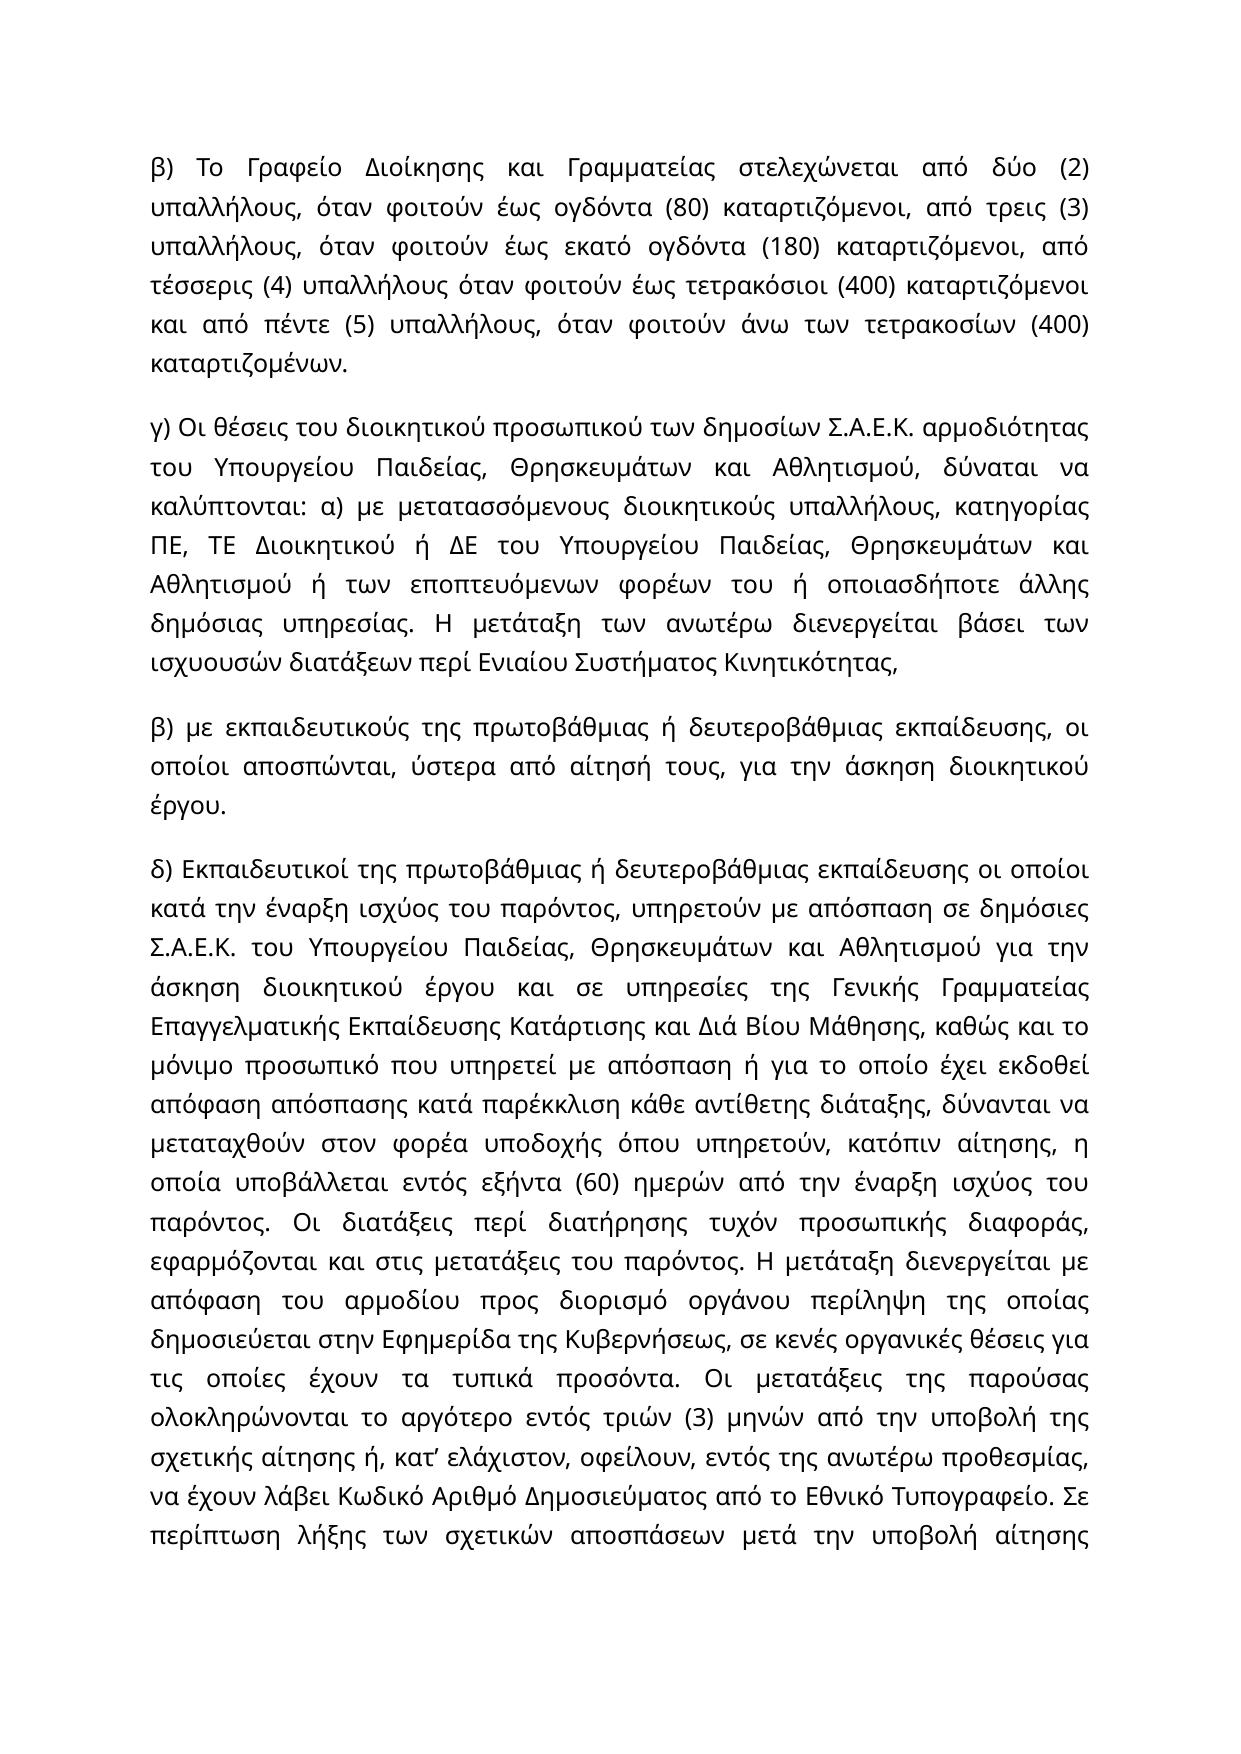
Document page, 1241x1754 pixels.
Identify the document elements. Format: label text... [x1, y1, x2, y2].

text β) Το Γραφείο Διοίκησης και Γραμματείας στελεχώνεται από δύο (2) υπαλλήλους, όταν φοιτούν έως ογδόντα (80) καταρτιζόμενοι, από τρεις (3) υπαλλήλους, όταν φοιτούν έως εκατό ογδόντα (180) καταρτιζόμενοι, από τέσσερις (4) υπαλλήλους όταν φοιτούν έως τετρακόσιοι (400) καταρτιζόμενοι και από πέντε (5) υπαλλήλους, όταν φοιτούν άνω των τετρακοσίων (400) καταρτιζομένων. [150, 150, 1090, 380]
text γ) Οι θέσεις του διοικητικού προσωπικού των δημοσίων Σ.Α.Ε.Κ. αρμοδιότητας του Υπουργείου Παιδείας, Θρησκευμάτων και Αθλητισμού, δύναται να καλύπτονται: α) με μετατασσόμενους διοικητικούς υπαλλήλους, κατηγορίας ΠΕ, ΤΕ Διοικητικού ή ΔΕ του Υπουργείου Παιδείας, Θρησκευμάτων και Αθλητισμού ή των εποπτευόμενων φορέων του ή οποιασδήποτε άλλης δημόσιας υπηρεσίας. Η μετάταξη των ανωτέρω διενεργείται βάσει των ισχυουσών διατάξεων περί Ενιαίου Συστήματος Κινητικότητας, [150, 410, 1090, 679]
text β) με εκπαιδευτικούς της πρωτοβάθμιας ή δευτεροβάθμιας εκπαίδευσης, οι οποίοι αποσπώνται, ύστερα από αίτησή τους, για την άσκηση διοικητικού έργου. [150, 709, 1090, 822]
text δ) Εκπαιδευτικοί της πρωτοβάθμιας ή δευτεροβάθμιας εκπαίδευσης οι οποίοι κατά την έναρξη ισχύος του παρόντος, υπηρετούν με απόσπαση σε δημόσιες Σ.Α.Ε.Κ. του Υπουργείου Παιδείας, Θρησκευμάτων και Αθλητισμού για την άσκηση διοικητικού έργου και σε υπηρεσίες της Γενικής Γραμματείας Επαγγελματικής Εκπαίδευσης Κατάρτισης και Διά Βίου Μάθησης, καθώς και το μόνιμο προσωπικό που υπηρετεί με απόσπαση ή για το οποίο έχει εκδοθεί απόφαση απόσπασης κατά παρέκκλιση κάθε αντίθετης διάταξης, δύνανται να μεταταχθούν στον φορέα υποδοχής όπου υπηρετούν, κατόπιν αίτησης, η οποία υποβάλλεται εντός εξήντα (60) ημερών από την έναρξη ισχύος του παρόντος. Οι διατάξεις περί διατήρησης τυχόν προσωπικής διαφοράς, εφαρμόζονται και στις μετατάξεις του παρόντος. Η μετάταξη διενεργείται με απόφαση του αρμοδίου προς διορισμό οργάνου περίληψη της οποίας δημοσιεύεται στην Εφημερίδα της Κυβερνήσεως, σε κενές οργανικές θέσεις για τις οποίες έχουν τα τυπικά προσόντα. Οι μετατάξεις της παρούσας ολοκληρώνονται το αργότερο εντός τριών (3) μηνών από την υποβολή της σχετικής αίτησης ή, κατ’ ελάχιστον, οφείλουν, εντός της ανωτέρω προθεσμίας, να έχουν λάβει Κωδικό Αριθμό Δημοσιεύματος από το Εθνικό Τυπογραφείο. Σε περίπτωση λήξης των σχετικών αποσπάσεων μετά την υποβολή αίτησης [150, 852, 1090, 1552]
